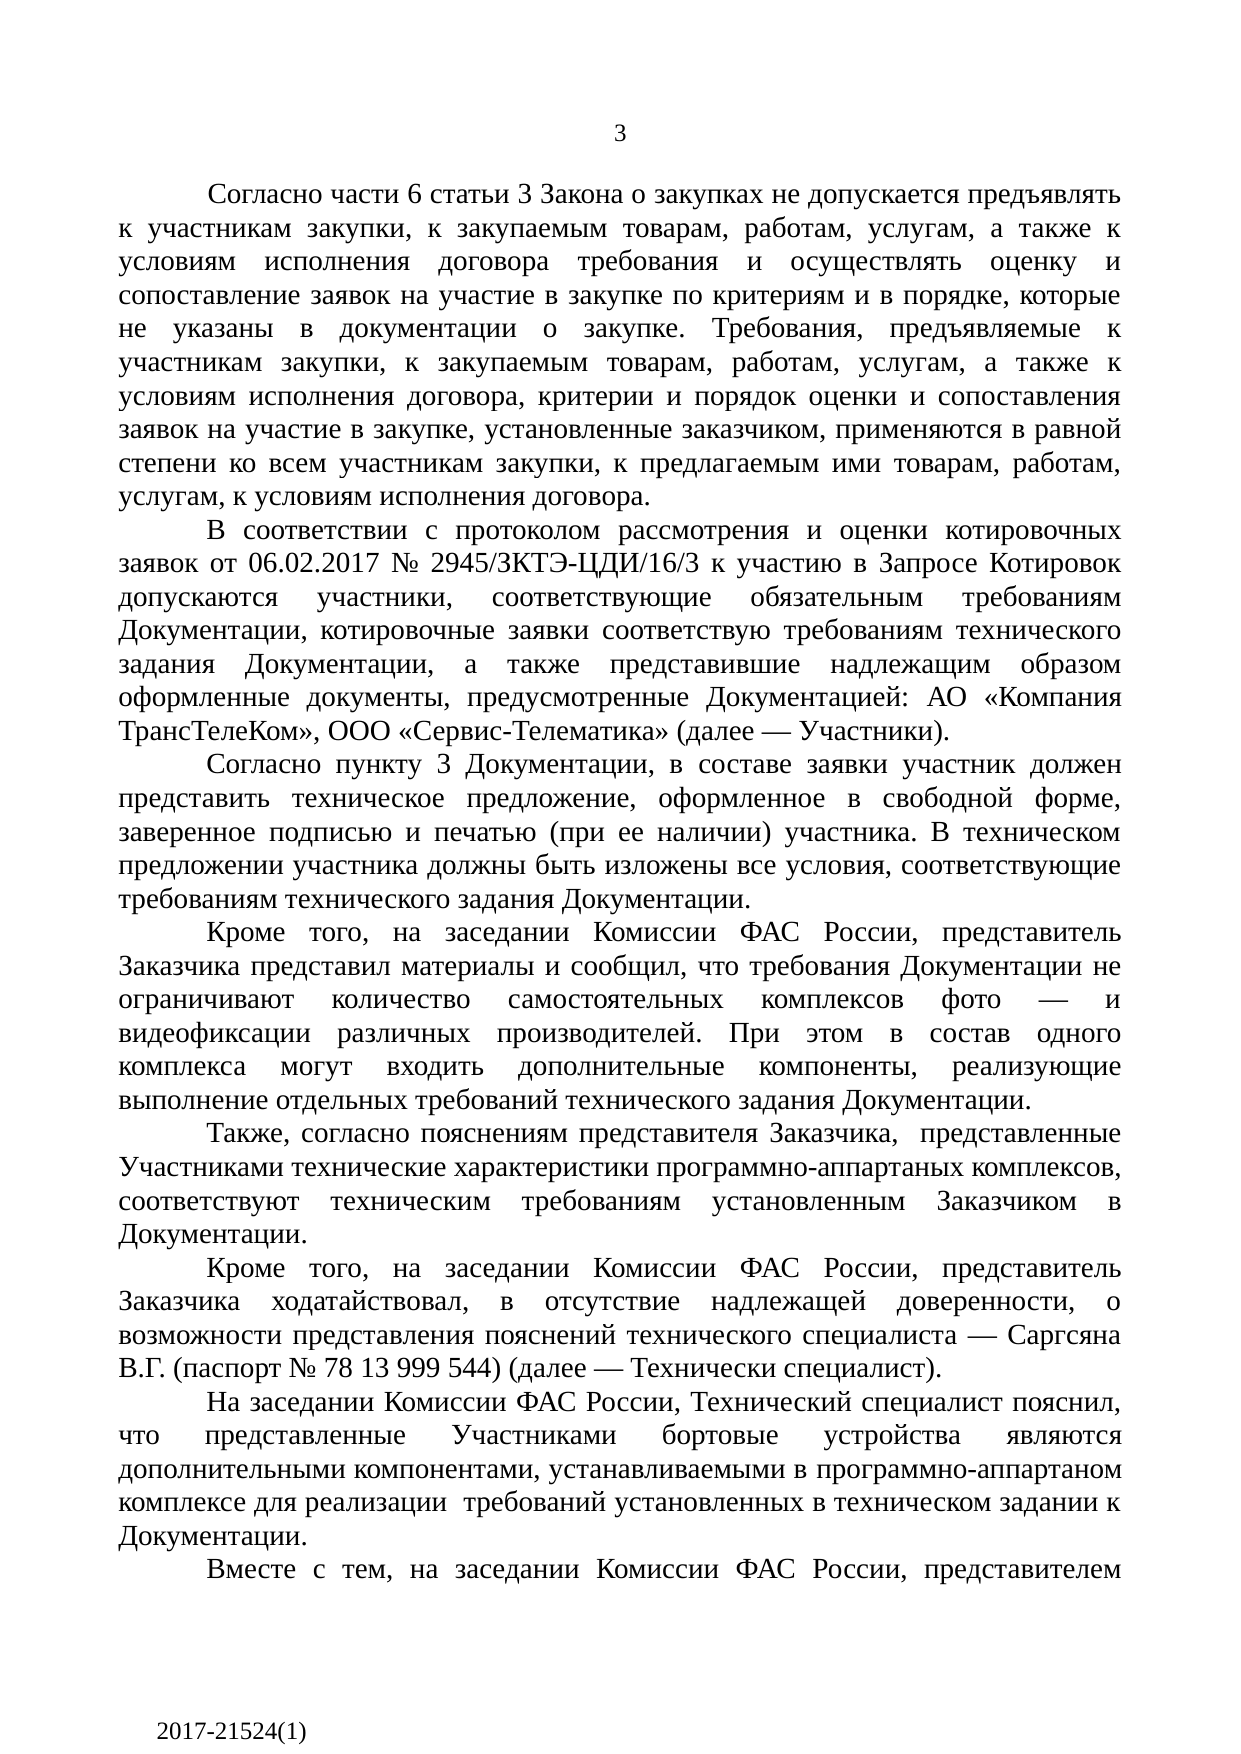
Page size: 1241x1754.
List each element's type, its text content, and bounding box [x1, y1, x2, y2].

text Согласно части 6 статьи 3 Закона о закупках не допускается предъявлять к участникам закупки, к закупаемым товарам, работам, услугам, а также к условиям исполнения договора требования и осуществлять оценку и сопоставление заявок на участие в закупке по критериям и в порядке, которые не указаны в документации о закупке. Требования, предъявляемые к участникам закупки, к закупаемым товарам, работам, услугам, а также к условиям исполнения договора, критерии и порядок оценки и сопоставления заявок на участие в закупке, установленные заказчиком, применяются в равной степени ко всем участникам закупки, к предлагаемым ими товарам, работам, услугам, к условиям исполнения договора. [118, 176, 1122, 512]
text Кроме того, на заседании Комиссии ФАС России, представитель Заказчика ходатайствовал, в отсутствие надлежащей доверенности, о возможности представления пояснений технического специалиста — Саргсяна В.Г. (паспорт № 78 13 999 544) (далее — Технически специалист). [118, 1250, 1122, 1384]
text Кроме того, на заседании Комиссии ФАС России, представитель Заказчика представил материалы и сообщил, что требования Документации не ограничивают количество самостоятельных комплексов фото — и видеофиксации различных производителей. При этом в состав одного комплекса могут входить дополнительные компоненты, реализующие выполнение отдельных требований технического задания Документации. [118, 914, 1122, 1116]
text На заседании Комиссии ФАС России, Технический специалист пояснил, что представленные Участниками бортовые устройства являются дополнительными компонентами, устанавливаемыми в программно-аппартаном комплексе для реализации требований установленных в техническом задании к Документации. [118, 1384, 1122, 1552]
text Согласно пункту 3 Документации, в составе заявки участник должен представить техническое предложение, оформленное в свободной форме, заверенное подписью и печатью (при ее наличии) участника. В техническом предложении участника должны быть изложены все условия, соответствующие требованиям технического задания Документации. [118, 747, 1122, 914]
text Также, согласно пояснениям представителя Заказчика, представленные Участниками технические характеристики программно-аппартаных комплексов, соответствуют техническим требованиям установленным Заказчиком в Документации. [118, 1116, 1122, 1250]
text В соответствии с протоколом рассмотрения и оценки котировочных заявок от 06.02.2017 № 2945/ЗКТЭ-ЦДИ/16/3 к участию в Запросе Котировок допускаются участники, соответствующие обязательным требованиям Документации, котировочные заявки соответствую требованиям технического задания Документации, а также представившие надлежащим образом оформленные документы, предусмотренные Документацией: АО «Компания ТрансТелеКом», ООО «Сервис-Телематика» (далее — Участники). [118, 512, 1122, 747]
text Вместе с тем, на заседании Комиссии ФАС России, представителем [118, 1552, 1122, 1585]
